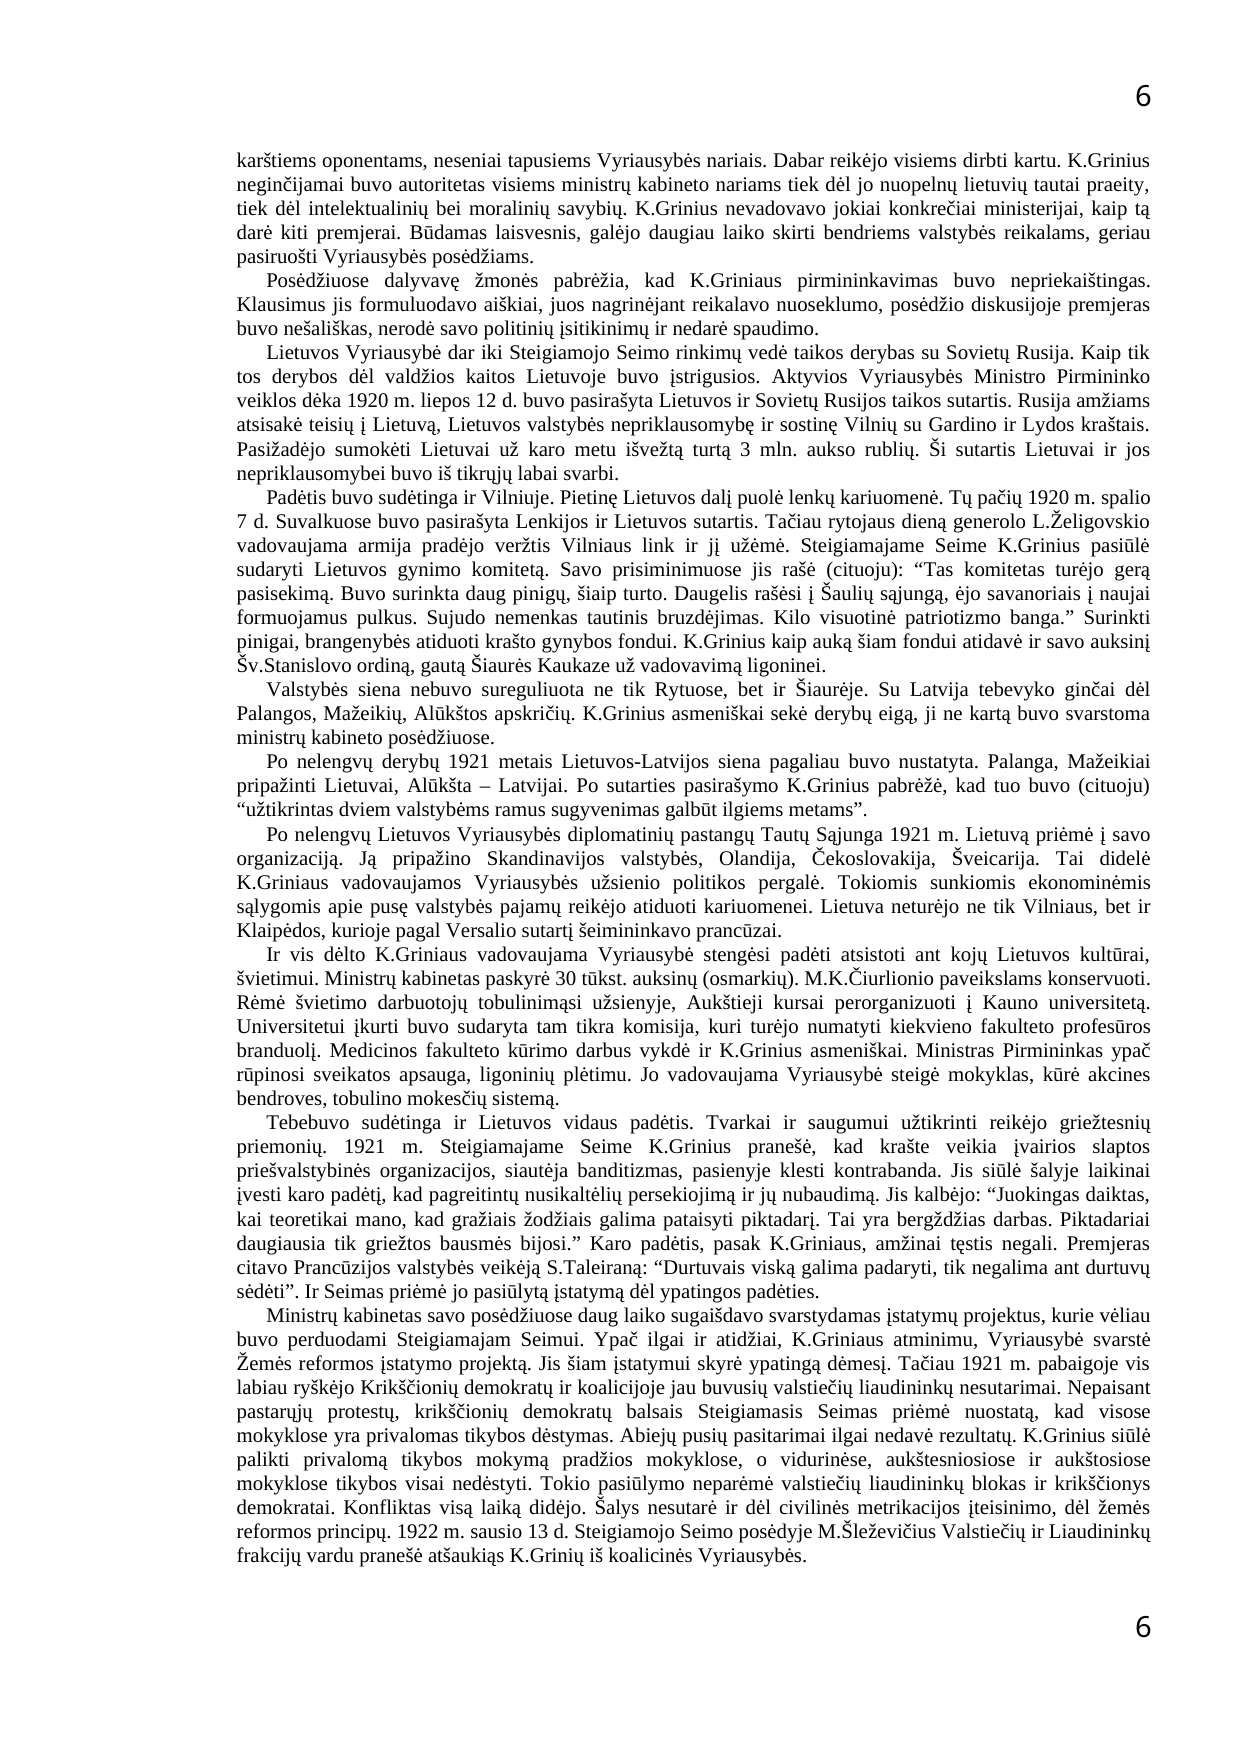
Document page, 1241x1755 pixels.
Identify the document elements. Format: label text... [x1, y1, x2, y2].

text karštiems oponentams, neseniai tapusiems Vyriausybės nariais. Dabar reikėjo visiems dirbti kartu. K.Grinius neginčijamai buvo autoritetas visiems ministrų kabineto nariams tiek dėl jo nuopelnų lietuvių tautai praeity, tiek dėl intelektualinių bei moralinių savybių. K.Grinius nevadovavo jokiai konkrečiai ministerijai, kaip tą darė kiti premjerai. Būdamas laisvesnis, galėjo daugiau laiko skirti bendriems valstybės reikalams, geriau pasiruošti Vyriausybės posėdžiams. [236, 148, 1152, 268]
text Lietuvos Vyriausybė dar iki Steigiamojo Seimo rinkimų vedė taikos derybas su Sovietų Rusija. Kaip tik tos derybos dėl valdžios kaitos Lietuvoje buvo įstrigusios. Aktyvios Vyriausybės Ministro Pirmininko veiklos dėka 1920 m. liepos 12 d. buvo pasirašyta Lietuvos ir Sovietų Rusijos taikos sutartis. Rusija amžiams atsisakė teisių į Lietuvą, Lietuvos valstybės nepriklausomybę ir sostinę Vilnių su Gardino ir Lydos kraštais. Pasižadėjo sumokėti Lietuvai už karo metu išvežtą turtą 3 mln. aukso rublių. Ši sutartis Lietuvai ir jos nepriklausomybei buvo iš tikrųjų labai svarbi. [236, 340, 1152, 484]
text Po nelengvų derybų 1921 metais Lietuvos-Latvijos siena pagaliau buvo nustatyta. Palanga, Mažeikiai pripažinti Lietuvai, Alūkšta – Latvijai. Po sutarties pasirašymo K.Grinius pabrėžė, kad tuo buvo (cituoju) “užtikrintas dviem valstybėms ramus sugyvenimas galbūt ilgiems metams”. [236, 749, 1152, 821]
text Po nelengvų Lietuvos Vyriausybės diplomatinių pastangų Tautų Sąjunga 1921 m. Lietuvą priėmė į savo organizaciją. Ją pripažino Skandinavijos valstybės, Olandija, Čekoslovakija, Šveicarija. Tai didelė K.Griniaus vadovaujamos Vyriausybės užsienio politikos pergalė. Tokiomis sunkiomis ekonominėmis sąlygomis apie pusę valstybės pajamų reikėjo atiduoti kariuomenei. Lietuva neturėjo ne tik Vilniaus, bet ir Klaipėdos, kurioje pagal Versalio sutartį šeimininkavo prancūzai. [236, 821, 1152, 942]
text Padėtis buvo sudėtinga ir Vilniuje. Pietinę Lietuvos dalį puolė lenkų kariuomenė. Tų pačių 1920 m. spalio 7 d. Suvalkuose buvo pasirašyta Lenkijos ir Lietuvos sutartis. Tačiau rytojaus dieną generolo L.Želigovskio vadovaujama armija pradėjo veržtis Vilniaus link ir jį užėmė. Steigiamajame Seime K.Grinius pasiūlė sudaryti Lietuvos gynimo komitetą. Savo prisiminimuose jis rašė (cituoju): “Tas komitetas turėjo gerą pasisekimą. Buvo surinkta daug pinigų, šiaip turto. Daugelis rašėsi į Šaulių sąjungą, ėjo savanoriais į naujai formuojamus pulkus. Sujudo nemenkas tautinis bruzdėjimas. Kilo visuotinė patriotizmo banga.” Surinkti pinigai, brangenybės atiduoti krašto gynybos fondui. K.Grinius kaip auką šiam fondui atidavė ir savo auksinį Šv.Stanislovo ordiną, gautą Šiaurės Kaukaze už vadovavimą ligoninei. [236, 484, 1152, 677]
text Ministrų kabinetas savo posėdžiuose daug laiko sugaišdavo svarstydamas įstatymų projektus, kurie vėliau buvo perduodami Steigiamajam Seimui. Ypač ilgai ir atidžiai, K.Griniaus atminimu, Vyriausybė svarstė Žemės reformos įstatymo projektą. Jis šiam įstatymui skyrė ypatingą dėmesį. Tačiau 1921 m. pabaigoje vis labiau ryškėjo Krikščionių demokratų ir koalicijoje jau buvusių valstiečių liaudininkų nesutarimai. Nepaisant pastarųjų protestų, krikščionių demokratų balsais Steigiamasis Seimas priėmė nuostatą, kad visose mokyklose yra privalomas tikybos dėstymas. Abiejų pusių pasitarimai ilgai nedavė rezultatų. K.Grinius siūlė palikti privalomą tikybos mokymą pradžios mokyklose, o vidurinėse, aukštesniosiose ir aukštosiose mokyklose tikybos visai nedėstyti. Tokio pasiūlymo neparėmė valstiečių liaudininkų blokas ir krikščionys demokratai. Konfliktas visą laiką didėjo. Šalys nesutarė ir dėl civilinės metrikacijos įteisinimo, dėl žemės reformos principų. 1922 m. sausio 13 d. Steigiamojo Seimo posėdyje M.Šleževičius Valstiečių ir Liaudininkų frakcijų vardu pranešė atšaukiąs K.Grinių iš koalicinės Vyriausybės. [236, 1303, 1152, 1567]
text Tebebuvo sudėtinga ir Lietuvos vidaus padėtis. Tvarkai ir saugumui užtikrinti reikėjo griežtesnių priemonių. 1921 m. Steigiamajame Seime K.Grinius pranešė, kad krašte veikia įvairios slaptos priešvalstybinės organizacijos, siautėja banditizmas, pasienyje klesti kontrabanda. Jis siūlė šalyje laikinai įvesti karo padėtį, kad pagreitintų nusikaltėlių persekiojimą ir jų nubaudimą. Jis kalbėjo: “Juokingas daiktas, kai teoretikai mano, kad gražiais žodžiais galima pataisyti piktadarį. Tai yra bergždžias darbas. Piktadariai daugiausia tik griežtos bausmės bijosi.” Karo padėtis, pasak K.Griniaus, amžinai tęstis negali. Premjeras citavo Prancūzijos valstybės veikėją S.Taleiraną: “Durtuvais viską galima padaryti, tik negalima ant durtuvų sėdėti”. Ir Seimas priėmė jo pasiūlytą įstatymą dėl ypatingos padėties. [236, 1110, 1152, 1303]
text Posėdžiuose dalyvavę žmonės pabrėžia, kad K.Griniaus pirmininkavimas buvo nepriekaištingas. Klausimus jis formuluodavo aiškiai, juos nagrinėjant reikalavo nuoseklumo, posėdžio diskusijoje premjeras buvo nešališkas, nerodė savo politinių įsitikinimų ir nedarė spaudimo. [236, 268, 1152, 340]
text Valstybės siena nebuvo sureguliuota ne tik Rytuose, bet ir Šiaurėje. Su Latvija tebevyko ginčai dėl Palangos, Mažeikių, Alūkštos apskričių. K.Grinius asmeniškai sekė derybų eigą, ji ne kartą buvo svarstoma ministrų kabineto posėdžiuose. [236, 677, 1152, 749]
text Ir vis dėlto K.Griniaus vadovaujama Vyriausybė stengėsi padėti atsistoti ant kojų Lietuvos kultūrai, švietimui. Ministrų kabinetas paskyrė 30 tūkst. auksinų (osmarkių). M.K.Čiurlionio paveikslams konservuoti. Rėmė švietimo darbuotojų tobulinimąsi užsienyje, Aukštieji kursai perorganizuoti į Kauno universitetą. Universitetui įkurti buvo sudaryta tam tikra komisija, kuri turėjo numatyti kiekvieno fakulteto profesūros branduolį. Medicinos fakulteto kūrimo darbus vykdė ir K.Grinius asmeniškai. Ministras Pirmininkas ypač rūpinosi sveikatos apsauga, ligoninių plėtimu. Jo vadovaujama Vyriausybė steigė mokyklas, kūrė akcines bendroves, tobulino mokesčių sistemą. [236, 942, 1152, 1110]
